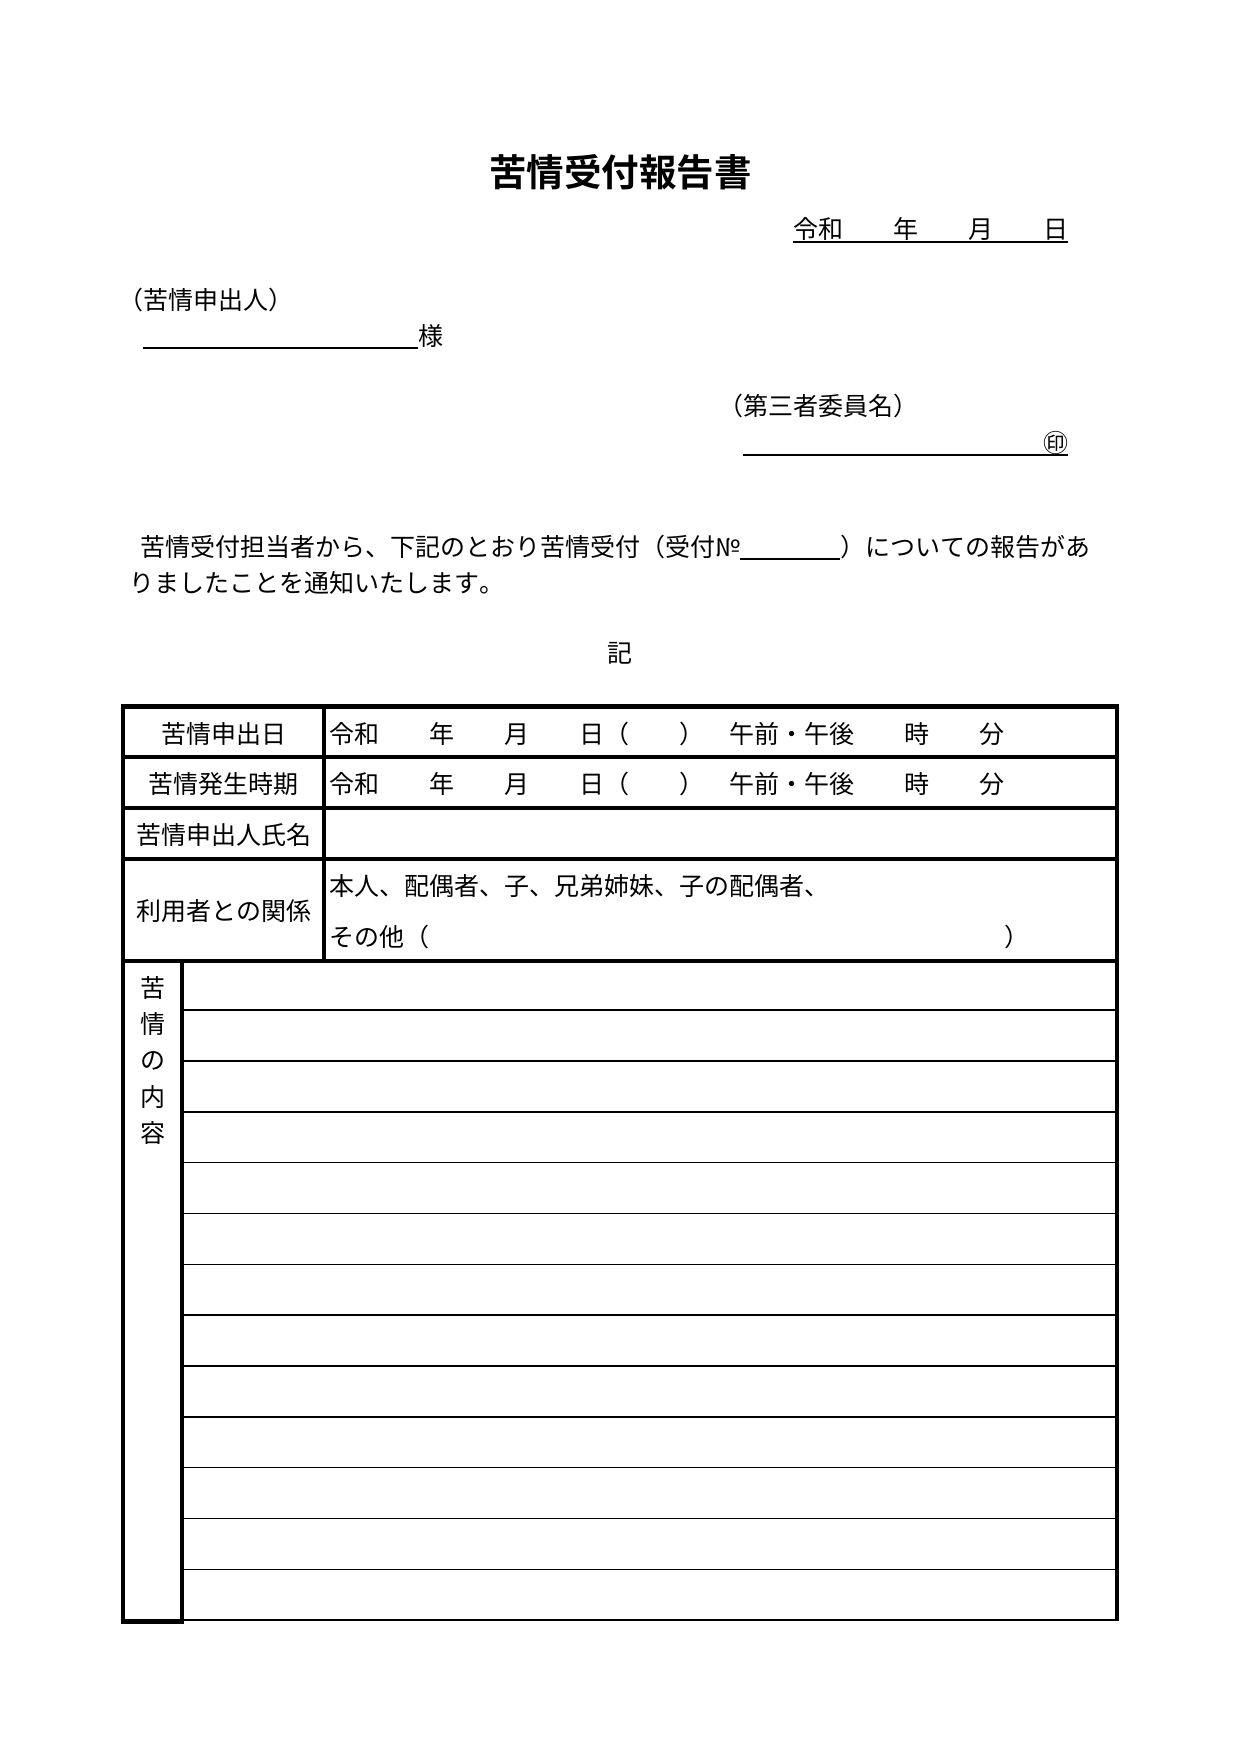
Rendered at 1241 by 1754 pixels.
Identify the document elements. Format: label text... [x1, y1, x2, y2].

table_cell [184, 1062, 1115, 1111]
table_cell 苦情申出人氏名 [125, 810, 322, 857]
table_cell [184, 1367, 1115, 1416]
table_cell 令和 年 月 日（ ） 午前・午後 時 分 [326, 759, 1115, 806]
text ㊞ [118, 423, 1122, 459]
text 記 [118, 634, 1122, 670]
table_cell [184, 1468, 1115, 1518]
text 令和 年 月 日 [118, 210, 1122, 246]
table_cell 利用者との関係 [125, 861, 322, 958]
table_cell 本人、配偶者、子、兄弟姉妹、子の配偶者、 [326, 861, 1115, 908]
table_cell [184, 1519, 1115, 1568]
text （第三者委員名） [118, 387, 1122, 423]
text 様 [118, 316, 1122, 353]
table_cell [184, 1265, 1115, 1314]
text （苦情申出人） [118, 280, 1122, 316]
table_cell [184, 1570, 1115, 1619]
table_cell [184, 1214, 1115, 1263]
table_header 令和 年 月 日（ ） 午前・午後 時 分 [326, 709, 1115, 755]
table_cell [184, 1163, 1115, 1213]
table_cell その他（ ） [326, 908, 1115, 958]
table_cell 苦情の内容 [125, 963, 180, 1619]
table_cell [184, 1418, 1115, 1467]
table_cell [184, 1316, 1115, 1365]
table_cell [184, 963, 1115, 1009]
table_cell [326, 810, 1115, 857]
table_cell [184, 1113, 1115, 1162]
table_header 苦情申出日 [125, 709, 322, 755]
table_cell 苦情発生時期 [125, 759, 322, 806]
text 苦情受付担当者から、下記のとおり苦情受付（受付№ ）についての報告がありましたことを通知いたします。 [129, 527, 1111, 600]
title 苦情受付報告書 [118, 143, 1122, 197]
table_cell [184, 1011, 1115, 1060]
